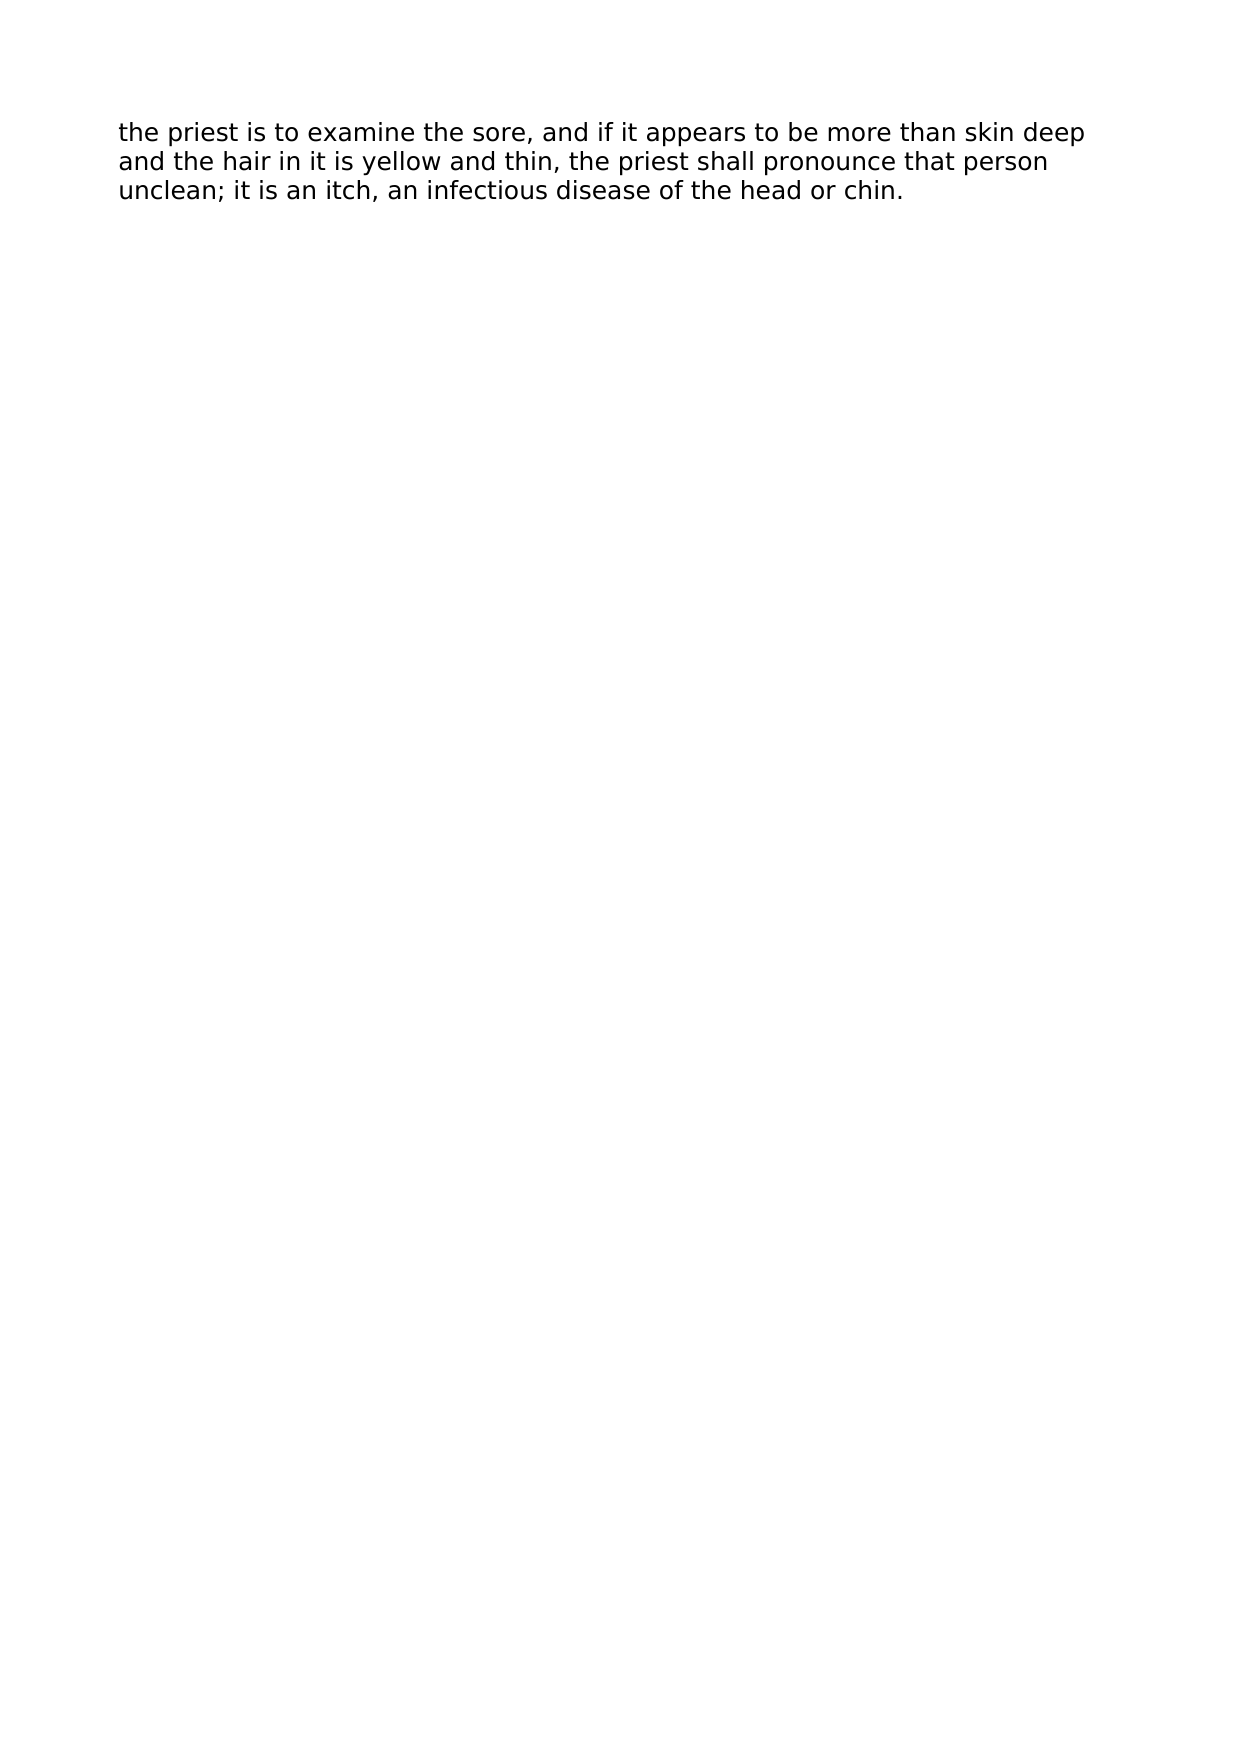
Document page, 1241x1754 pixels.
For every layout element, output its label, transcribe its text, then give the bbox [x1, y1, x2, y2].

text the priest is to examine the sore, and if it appears to be more than skin deep and the hair in it is yellow and thin, the priest shall pronounce that person unclean; it is an itch, an infectious disease of the head or chin. [118, 118, 1122, 206]
